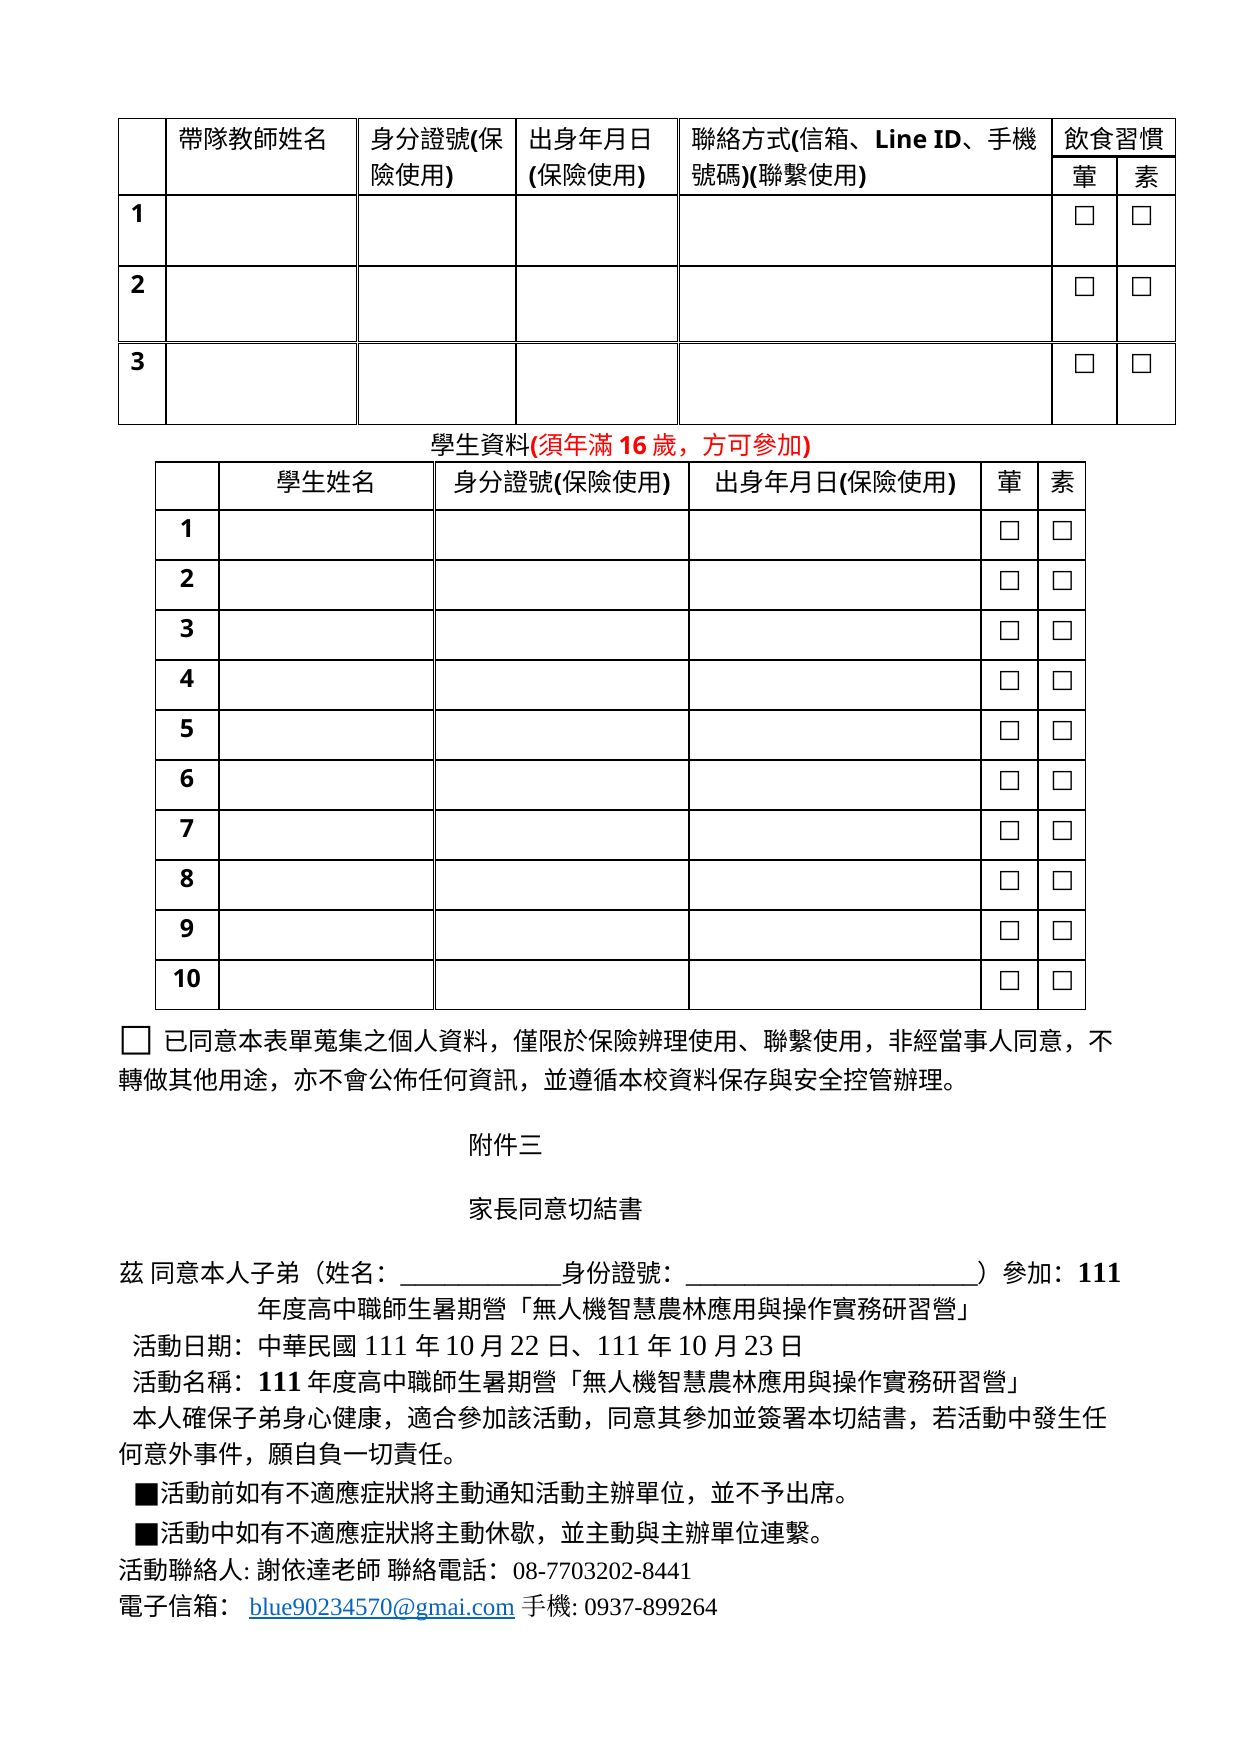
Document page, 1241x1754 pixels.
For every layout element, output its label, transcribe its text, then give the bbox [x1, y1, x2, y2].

table_cell [680, 344, 1051, 424]
table_cell [690, 861, 980, 909]
text 活動名稱：111年度高中職師生暑期營「無人機智慧農林應用與操作實務研習營」 [118, 1362, 1122, 1399]
table_cell [436, 861, 688, 909]
text 茲 同意本人子弟（姓名：___________身份證號：____________________）參加：111年度高中職師生暑期營「無人機智慧農林應用與操作實務研習營」 [118, 1254, 1122, 1326]
table_cell □ [982, 811, 1037, 859]
table_cell 身分證號(保險使用) [359, 119, 515, 194]
table_cell 1 [119, 196, 165, 265]
table_cell 素 [1118, 158, 1175, 194]
table_cell [436, 561, 688, 609]
text 電子信箱： blueHYPERLINK "mailto:blue90234570@gmai.com"90234570@gmai.com 手機: 0937-899264 [118, 1587, 1122, 1623]
table_cell 1 [156, 511, 218, 559]
table_cell 10 [156, 961, 218, 1009]
table_cell □ [1039, 811, 1085, 859]
table_cell [517, 267, 677, 341]
table_cell [220, 811, 433, 859]
table_cell 葷 [1053, 158, 1116, 194]
table_cell [690, 961, 980, 1009]
table_cell [436, 961, 688, 1009]
text 學生資料(須年滿16歲，方可參加) [118, 425, 1122, 461]
text 活動日期：中華民國 111 年10月22 日、111 年10 月23日 [118, 1326, 1122, 1362]
table_cell [690, 561, 980, 609]
table_cell [220, 861, 433, 909]
table_cell □ [1039, 661, 1085, 709]
table_cell □ [1118, 344, 1175, 424]
table_cell [690, 911, 980, 959]
table_cell □ [1053, 344, 1116, 424]
table_cell 飲食習慣 [1053, 119, 1175, 155]
table_cell □ [982, 911, 1037, 959]
table_cell [359, 344, 515, 424]
table_cell 2 [119, 267, 165, 341]
table_cell [220, 711, 433, 759]
table_cell □ [1039, 911, 1085, 959]
table_cell 5 [156, 711, 218, 759]
table_header 出身年月日(保險使用) [690, 463, 980, 509]
table_cell □ [982, 961, 1037, 1009]
table_cell 6 [156, 761, 218, 809]
table_cell [119, 119, 165, 194]
table_cell [220, 661, 433, 709]
table_cell [436, 611, 688, 659]
table_cell [436, 811, 688, 859]
table_cell 聯絡方式(信箱、Line ID、手機號碼)(聯繫使用) [680, 119, 1051, 194]
table_cell [680, 267, 1051, 341]
table_cell [517, 196, 677, 265]
table_cell 2 [156, 561, 218, 609]
text ■活動中如有不適應症狀將主動休歇，並主動與主辦單位連繫。 [118, 1511, 1122, 1551]
table_cell □ [982, 561, 1037, 609]
table_cell [690, 611, 980, 659]
table_header [156, 463, 218, 509]
table_cell 8 [156, 861, 218, 909]
table_cell [690, 661, 980, 709]
table_cell 7 [156, 811, 218, 859]
table_cell □ [1039, 961, 1085, 1009]
table_cell □ [982, 761, 1037, 809]
table_cell □ [1039, 511, 1085, 559]
table_header 葷 [982, 463, 1037, 509]
table_cell [359, 196, 515, 265]
table_cell [690, 811, 980, 859]
table_cell [220, 561, 433, 609]
table_cell [436, 661, 688, 709]
table_cell 3 [156, 611, 218, 659]
table_cell [436, 761, 688, 809]
text □ 已同意本表單蒐集之個人資料，僅限於保險辨理使用、聯繫使用，非經當事人同意，不轉做其他用途，亦不會公佈任何資訊，並遵循本校資料保存與安全控管辦理。 [118, 1010, 1122, 1097]
table_cell 出身年月日(保險使用) [517, 119, 677, 194]
table_cell □ [1039, 761, 1085, 809]
table_cell [436, 511, 688, 559]
table_cell □ [982, 511, 1037, 559]
table_cell 帶隊教師姓名 [167, 119, 356, 194]
table_cell □ [982, 611, 1037, 659]
table_cell [220, 511, 433, 559]
table_header 素 [1039, 463, 1085, 509]
table_cell [220, 961, 433, 1009]
table_cell □ [1118, 196, 1175, 265]
table_cell □ [1053, 267, 1116, 341]
table_cell 9 [156, 911, 218, 959]
table_cell 3 [119, 344, 165, 424]
table_header 身分證號(保險使用) [436, 463, 688, 509]
table_cell □ [1039, 611, 1085, 659]
table_cell [167, 267, 356, 341]
table_cell □ [1118, 267, 1175, 341]
table_cell [517, 344, 677, 424]
table_cell [220, 911, 433, 959]
table_cell □ [982, 861, 1037, 909]
text 活動聯絡人: 謝依達老師 聯絡電話：08-7703202-8441 [118, 1551, 1122, 1587]
table_cell □ [1039, 861, 1085, 909]
table_cell [359, 267, 515, 341]
table_cell □ [1053, 196, 1116, 265]
table_cell [436, 911, 688, 959]
table_cell [690, 711, 980, 759]
text 本人確保子弟身心健康，適合參加該活動，同意其參加並簽署本切結書，若活動中發生任何意外事件，願自負一切責任。 [118, 1399, 1122, 1471]
table_cell [680, 196, 1051, 265]
table_cell □ [982, 661, 1037, 709]
table_cell □ [1039, 711, 1085, 759]
table_cell □ [982, 711, 1037, 759]
table_cell [690, 761, 980, 809]
text 附件三 [118, 1125, 1122, 1161]
table_cell [690, 511, 980, 559]
table_cell 4 [156, 661, 218, 709]
table_cell [220, 761, 433, 809]
text 家長同意切結書 [118, 1189, 1122, 1226]
table_cell [167, 196, 356, 265]
table_cell [436, 711, 688, 759]
table_cell □ [1039, 561, 1085, 609]
text ■活動前如有不適應症狀將主動通知活動主辦單位，並不予出席。 [118, 1471, 1122, 1511]
table_cell [220, 611, 433, 659]
table_cell [167, 344, 356, 424]
table_header 學生姓名 [220, 463, 433, 509]
